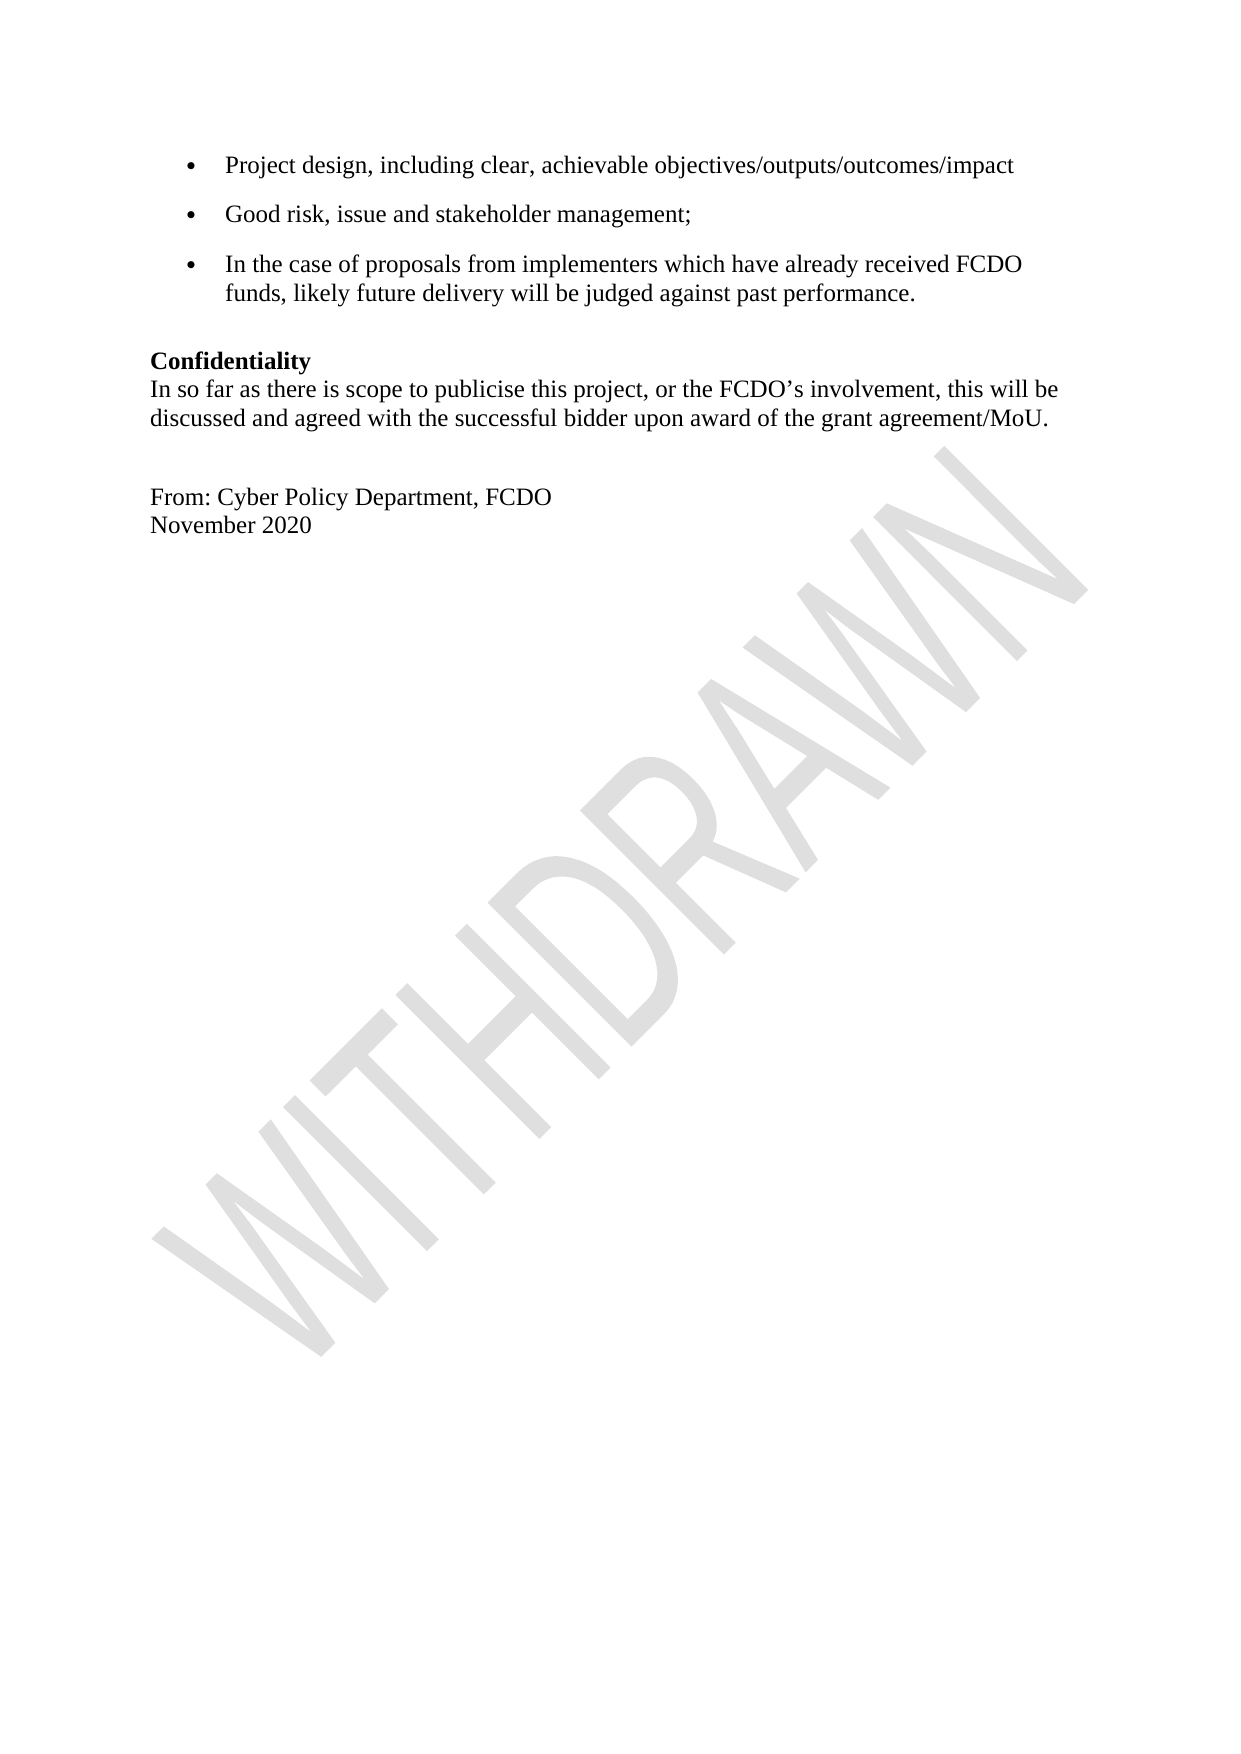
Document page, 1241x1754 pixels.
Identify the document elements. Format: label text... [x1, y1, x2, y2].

text [1010, 510, 1090, 539]
list Good risk, issue and stakeholder management; [187, 199, 1090, 228]
list In the case of proposals from implementers which have already received FCDO funds, likely future delivery will be judged against past performance. [187, 249, 1090, 307]
text [905, 510, 1015, 539]
text Confidentiality [150, 346, 1090, 374]
text November 2020 [150, 510, 894, 539]
text From: Cyber Policy Department, FCDO [150, 482, 986, 510]
text [982, 482, 1090, 510]
text In so far as there is scope to publicise this project, or the FCDO’s involvement, this will be discussed and agreed with the successful bidder upon award of the grant agreement/MoU. [150, 374, 1090, 432]
list Project design, including clear, achievable objectives/outputs/outcomes/impact [187, 150, 1090, 179]
